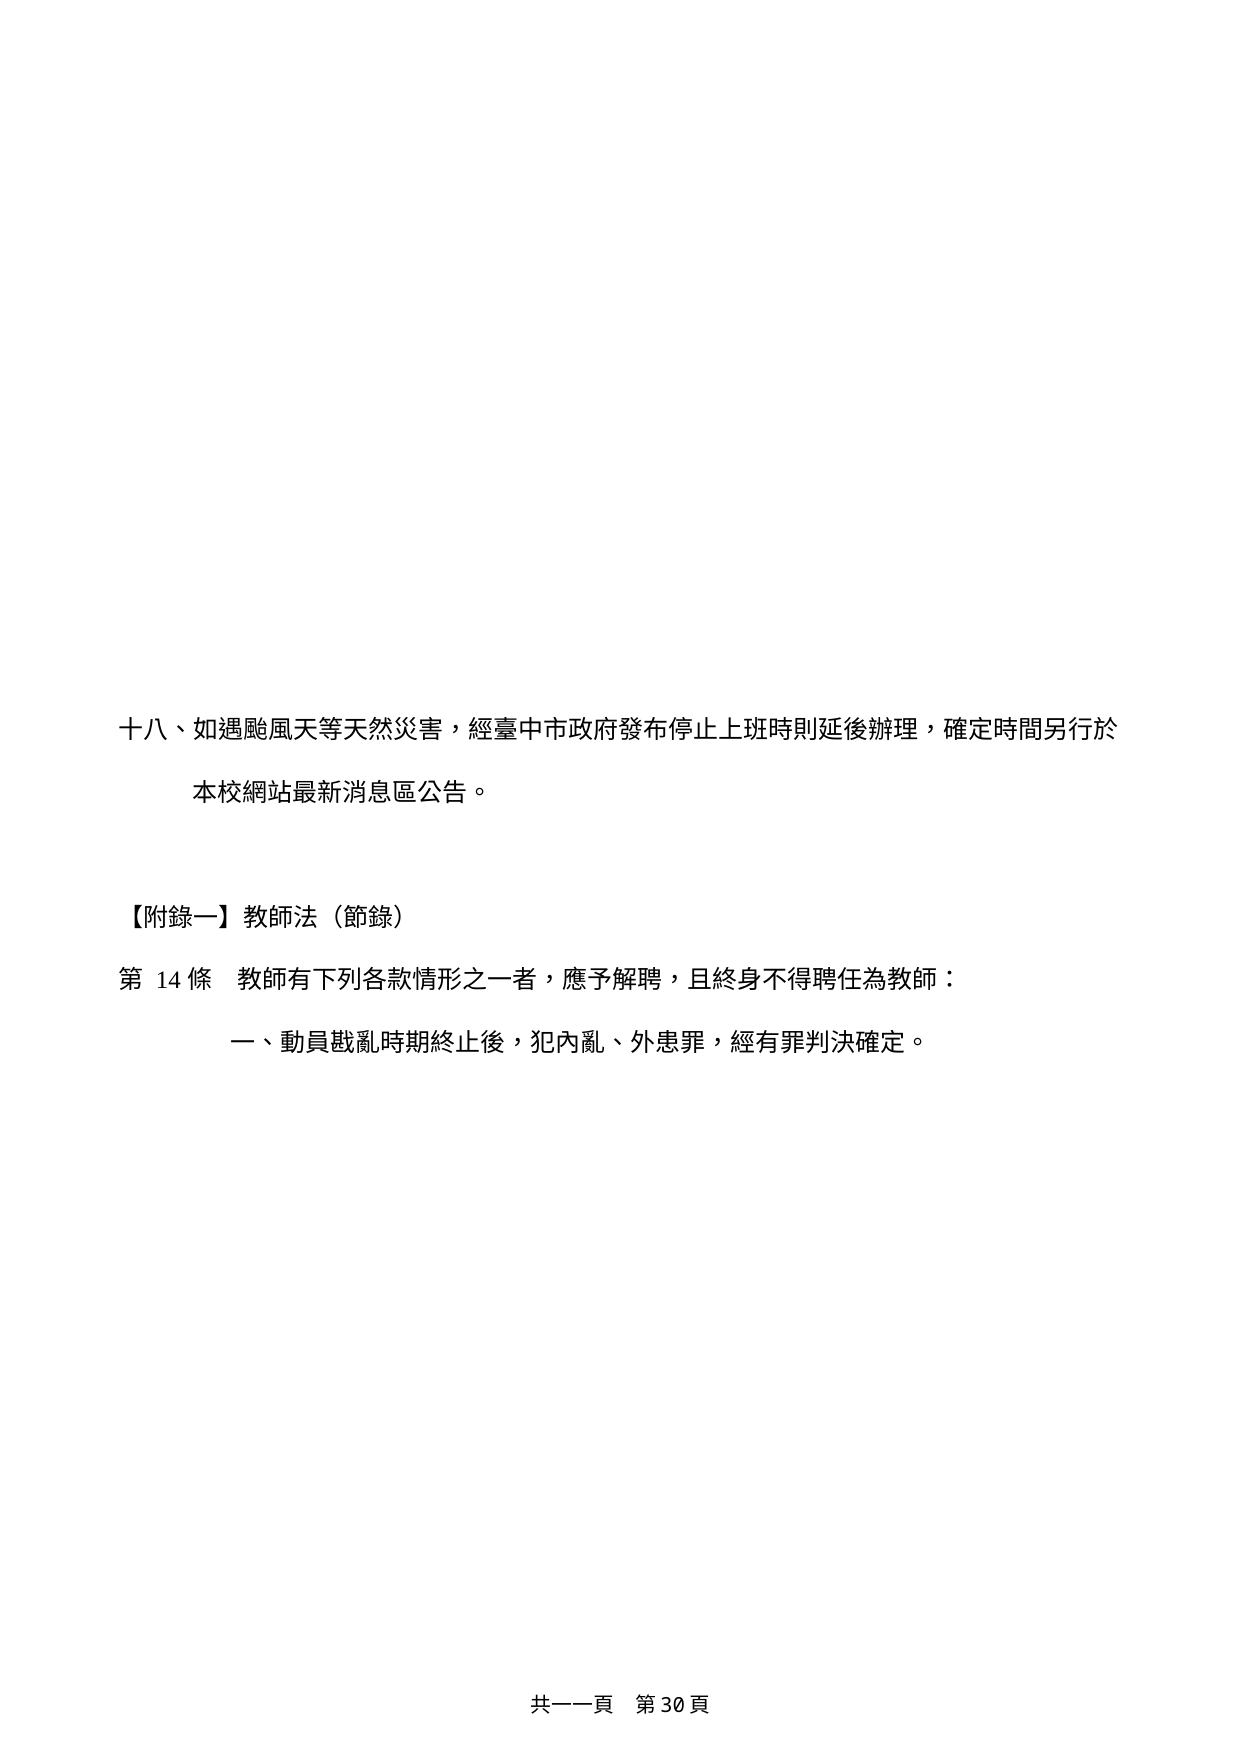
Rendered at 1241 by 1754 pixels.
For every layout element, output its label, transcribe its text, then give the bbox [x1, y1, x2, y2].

text 一、動員戡亂時期終止後，犯內亂、外患罪，經有罪判決確定。 [118, 999, 1122, 1061]
text 第 14 條 教師有下列各款情形之一者，應予解聘，且終身不得聘任為教師： [118, 936, 1122, 999]
text 十八、如遇颱風天等天然災害，經臺中市政府發布停止上班時則延後辦理，確定時間另行於本校網站最新消息區公告。 [118, 686, 1122, 811]
text 【附錄一】教師法（節錄） [118, 874, 1122, 936]
